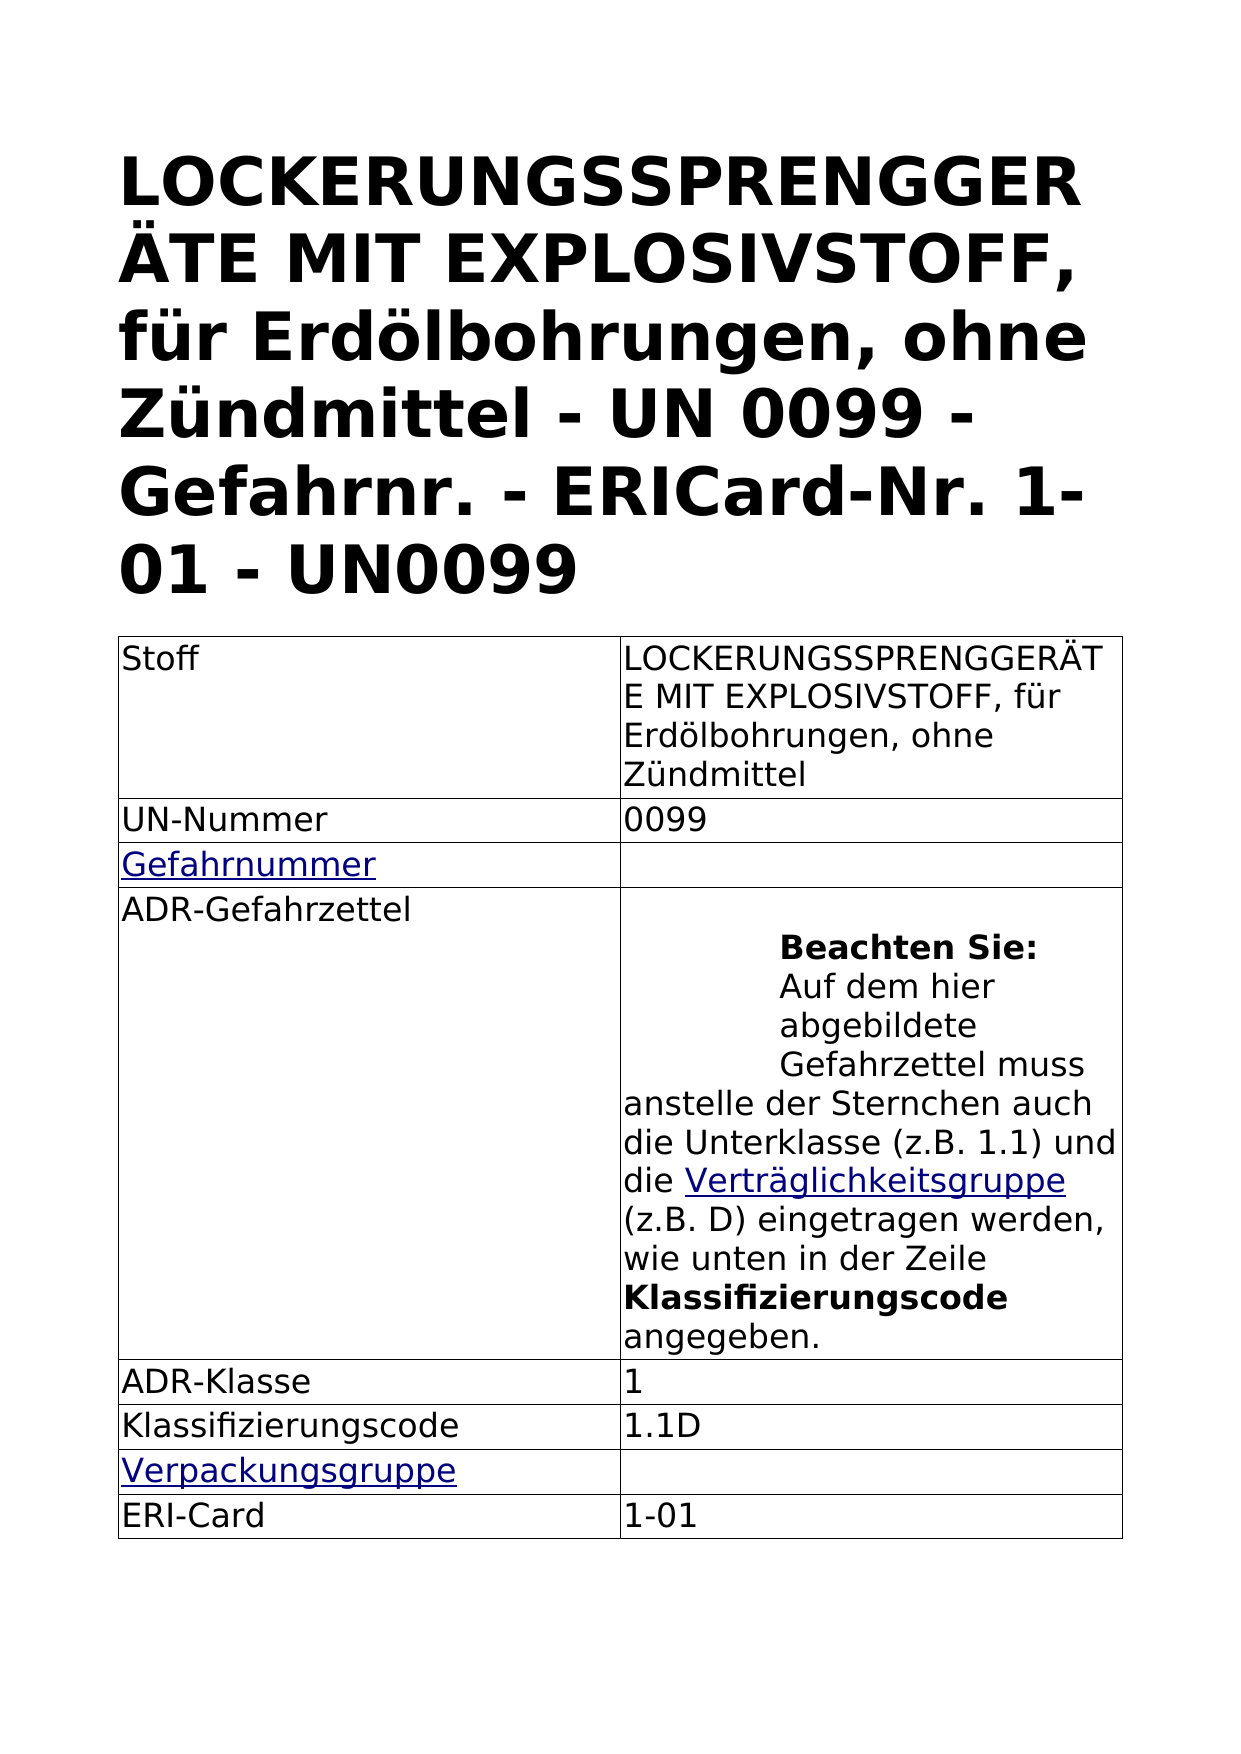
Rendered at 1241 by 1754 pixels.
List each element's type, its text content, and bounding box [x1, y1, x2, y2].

table_cell 1 [621, 1360, 1122, 1404]
table_cell [621, 1450, 1122, 1493]
table_cell Beachten Sie: Auf dem hier abgebildete Gefahrzettel muss anstelle der Sternchen auch die Unterklasse (z.B. 1.1) und die Verträglichkeitsgruppe (z.B. D) eingetragen werden, wie unten in der Zeile Klassifizierungscode angegeben. [621, 888, 1122, 1359]
table_header LOCKERUNGSSPRENGGERÄTE MIT EXPLOSIVSTOFF, für Erdölbohrungen, ohne Zündmittel [621, 637, 1122, 797]
table_cell [621, 843, 1122, 887]
table_cell ERI-Card [119, 1495, 620, 1538]
table_header Stoff [119, 637, 620, 797]
table_cell UN-Nummer [119, 799, 620, 842]
subtitle LOCKERUNGSSPRENGGERÄTE MIT EXPLOSIVSTOFF, für Erdölbohrungen, ohne Zündmittel - UN 0099 - Gefahrnr. - ERICard-Nr. 1-01 - UN0099 [118, 143, 1122, 609]
table_cell ADR-Gefahrzettel [119, 888, 620, 1359]
table_cell 0099 [621, 799, 1122, 842]
table_cell Klassifizierungscode [119, 1405, 620, 1449]
table_cell 1-01 [621, 1495, 1122, 1538]
table_cell 1.1D [621, 1405, 1122, 1449]
table_cell Gefahrnummer [119, 843, 620, 887]
table_cell ADR-Klasse [119, 1360, 620, 1404]
table_cell Verpackungsgruppe [119, 1450, 620, 1493]
